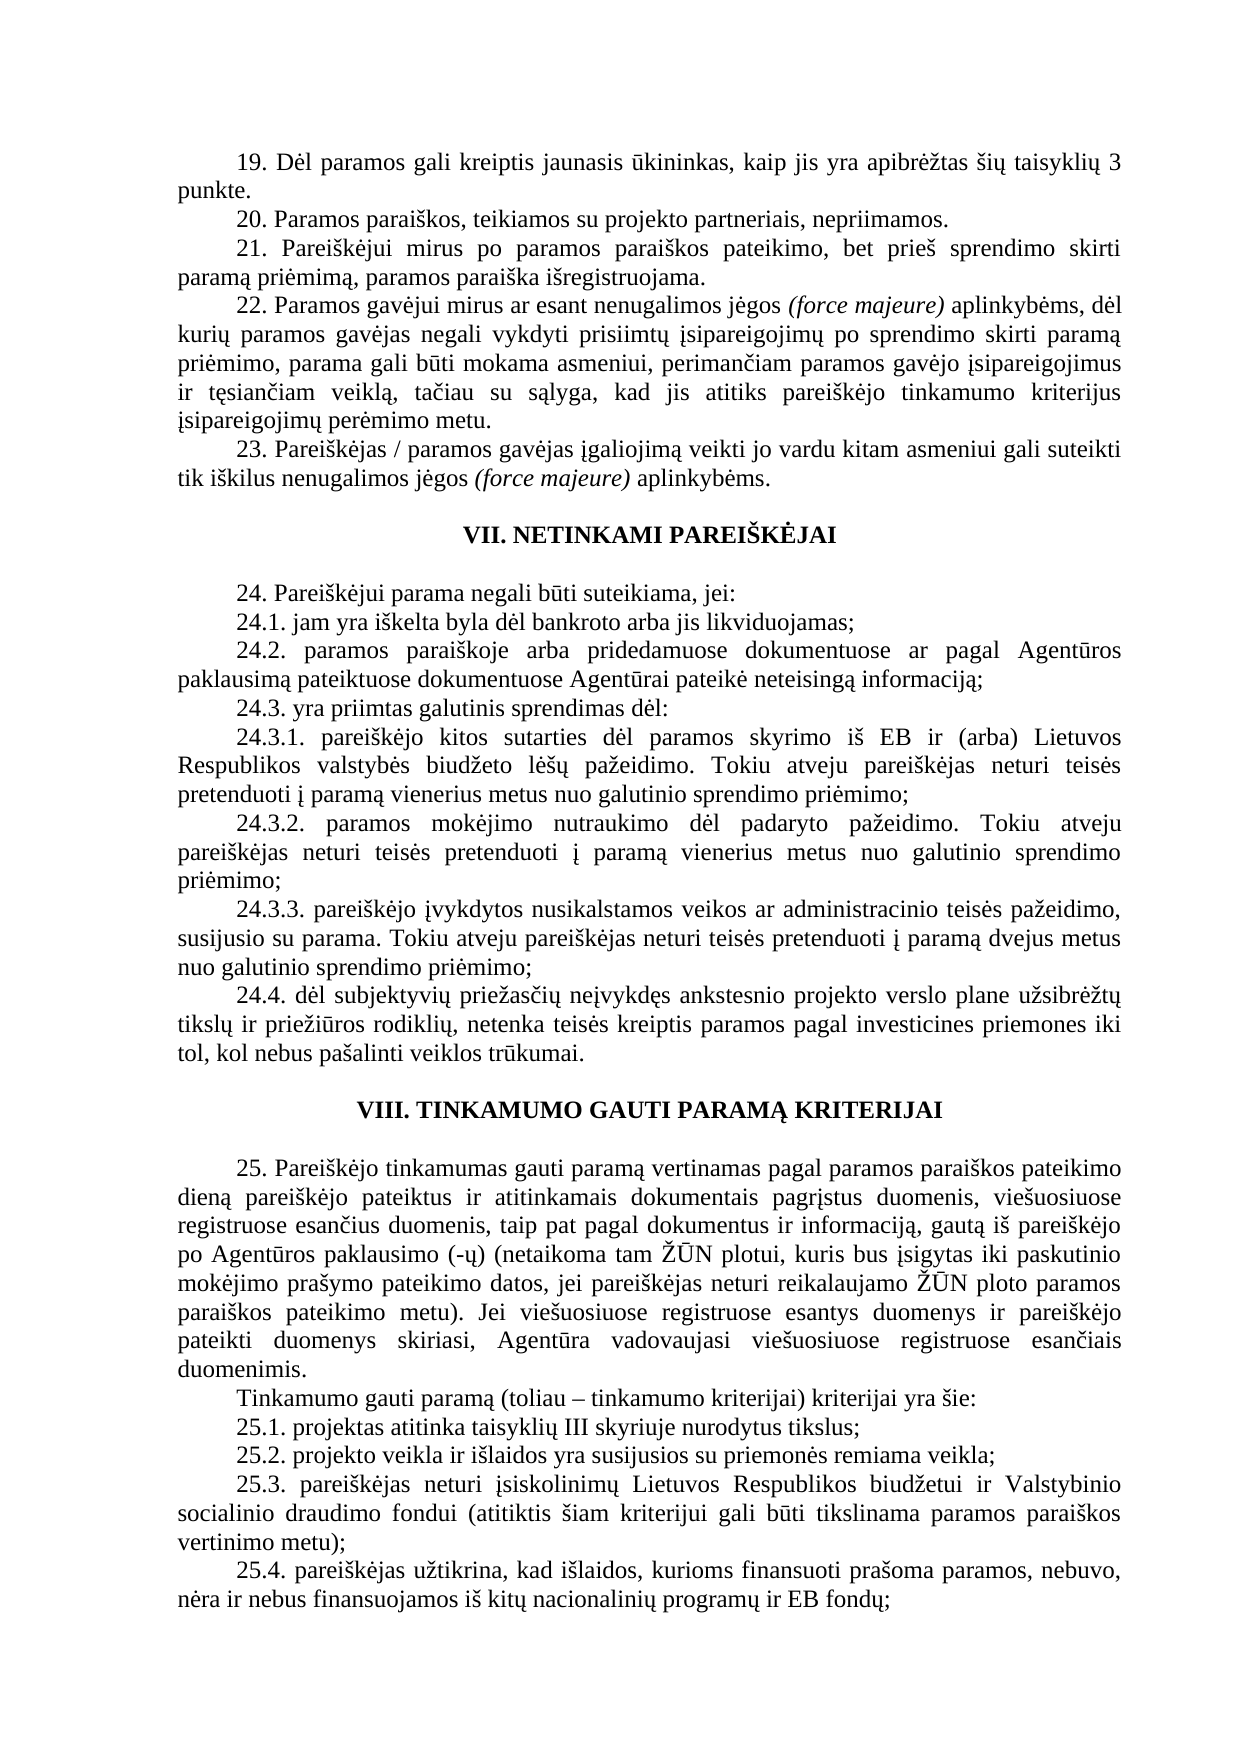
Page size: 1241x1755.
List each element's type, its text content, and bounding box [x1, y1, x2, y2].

text VIII. TINKAMUMO GAUTI PARAMĄ KRITERIJAI [177, 1096, 1122, 1124]
text 25.2. projekto veikla ir išlaidos yra susijusios su priemonės remiama veikla; [177, 1441, 1122, 1469]
text 24.3.1. pareiškėjo kitos sutarties dėl paramos skyrimo iš EB ir (arba) Lietuvos Respublikos valstybės biudžeto lėšų pažeidimo. Tokiu atveju pareiškėjas neturi teisės pretenduoti į paramą vienerius metus nuo galutinio sprendimo priėmimo; [177, 722, 1122, 808]
text 21. Pareiškėjui mirus po paramos paraiškos pateikimo, bet prieš sprendimo skirti paramą priėmimą, paramos paraiška išregistruojama. [177, 233, 1122, 291]
text 25.1. projektas atitinka taisyklių III skyriuje nurodytus tikslus; [177, 1412, 1122, 1441]
text 24.2. paramos paraiškoje arba pridedamuose dokumentuose ar pagal Agentūros paklausimą pateiktuose dokumentuose Agentūrai pateikė neteisingą informaciją; [177, 636, 1122, 693]
text 19. Dėl paramos gali kreiptis jaunasis ūkininkas, kaip jis yra apibrėžtas šių taisyklių 3 punkte. [177, 147, 1122, 204]
text 24.3.2. paramos mokėjimo nutraukimo dėl padaryto pažeidimo. Tokiu atveju pareiškėjas neturi teisės pretenduoti į paramą vienerius metus nuo galutinio sprendimo priėmimo; [177, 808, 1122, 894]
text 24. Pareiškėjui parama negali būti suteikiama, jei: [177, 578, 1122, 607]
text Tinkamumo gauti paramą (toliau – tinkamumo kriterijai) kriterijai yra šie: [177, 1383, 1122, 1412]
text 25.3. pareiškėjas neturi įsiskolinimų Lietuvos Respublikos biudžetui ir Valstybinio socialinio draudimo fondui (atitiktis šiam kriterijui gali būti tikslinama paramos paraiškos vertinimo metu); [177, 1469, 1122, 1556]
text VII. NETINKAMI PAREIŠKĖJAI [177, 521, 1122, 549]
text 23. Pareiškėjas / paramos gavėjas įgaliojimą veikti jo vardu kitam asmeniui gali suteikti tik iškilus nenugalimos jėgos (force majeure) aplinkybėms. [177, 434, 1122, 492]
text 25.4. pareiškėjas užtikrina, kad išlaidos, kurioms finansuoti prašoma paramos, nebuvo, nėra ir nebus finansuojamos iš kitų nacionalinių programų ir EB fondų; [177, 1556, 1122, 1613]
text 25. Pareiškėjo tinkamumas gauti paramą vertinamas pagal paramos paraiškos pateikimo dieną pareiškėjo pateiktus ir atitinkamais dokumentais pagrįstus duomenis, viešuosiuose registruose esančius duomenis, taip pat pagal dokumentus ir informaciją, gautą iš pareiškėjo po Agentūros paklausimo (-ų) (netaikoma tam ŽŪN plotui, kuris bus įsigytas iki paskutinio mokėjimo prašymo pateikimo datos, jei pareiškėjas neturi reikalaujamo ŽŪN ploto paramos paraiškos pateikimo metu). Jei viešuosiuose registruose esantys duomenys ir pareiškėjo pateikti duomenys skiriasi, Agentūra vadovaujasi viešuosiuose registruose esančiais duomenimis. [177, 1153, 1122, 1383]
text 22. Paramos gavėjui mirus ar esant nenugalimos jėgos (force majeure) aplinkybėms, dėl kurių paramos gavėjas negali vykdyti prisiimtų įsipareigojimų po sprendimo skirti paramą priėmimo, parama gali būti mokama asmeniui, perimančiam paramos gavėjo įsipareigojimus ir tęsiančiam veiklą, tačiau su sąlyga, kad jis atitiks pareiškėjo tinkamumo kriterijus įsipareigojimų perėmimo metu. [177, 291, 1122, 434]
text 24.3. yra priimtas galutinis sprendimas dėl: [177, 693, 1122, 722]
text 24.3.3. pareiškėjo įvykdytos nusikalstamos veikos ar administracinio teisės pažeidimo, susijusio su parama. Tokiu atveju pareiškėjas neturi teisės pretenduoti į paramą dvejus metus nuo galutinio sprendimo priėmimo; [177, 894, 1122, 981]
text 24.4. dėl subjektyvių priežasčių neįvykdęs ankstesnio projekto verslo plane užsibrėžtų tikslų ir priežiūros rodiklių, netenka teisės kreiptis paramos pagal investicines priemones iki tol, kol nebus pašalinti veiklos trūkumai. [177, 981, 1122, 1067]
text 24.1. jam yra iškelta byla dėl bankroto arba jis likviduojamas; [177, 607, 1122, 636]
text 20. Paramos paraiškos, teikiamos su projekto partneriais, nepriimamos. [177, 204, 1122, 233]
